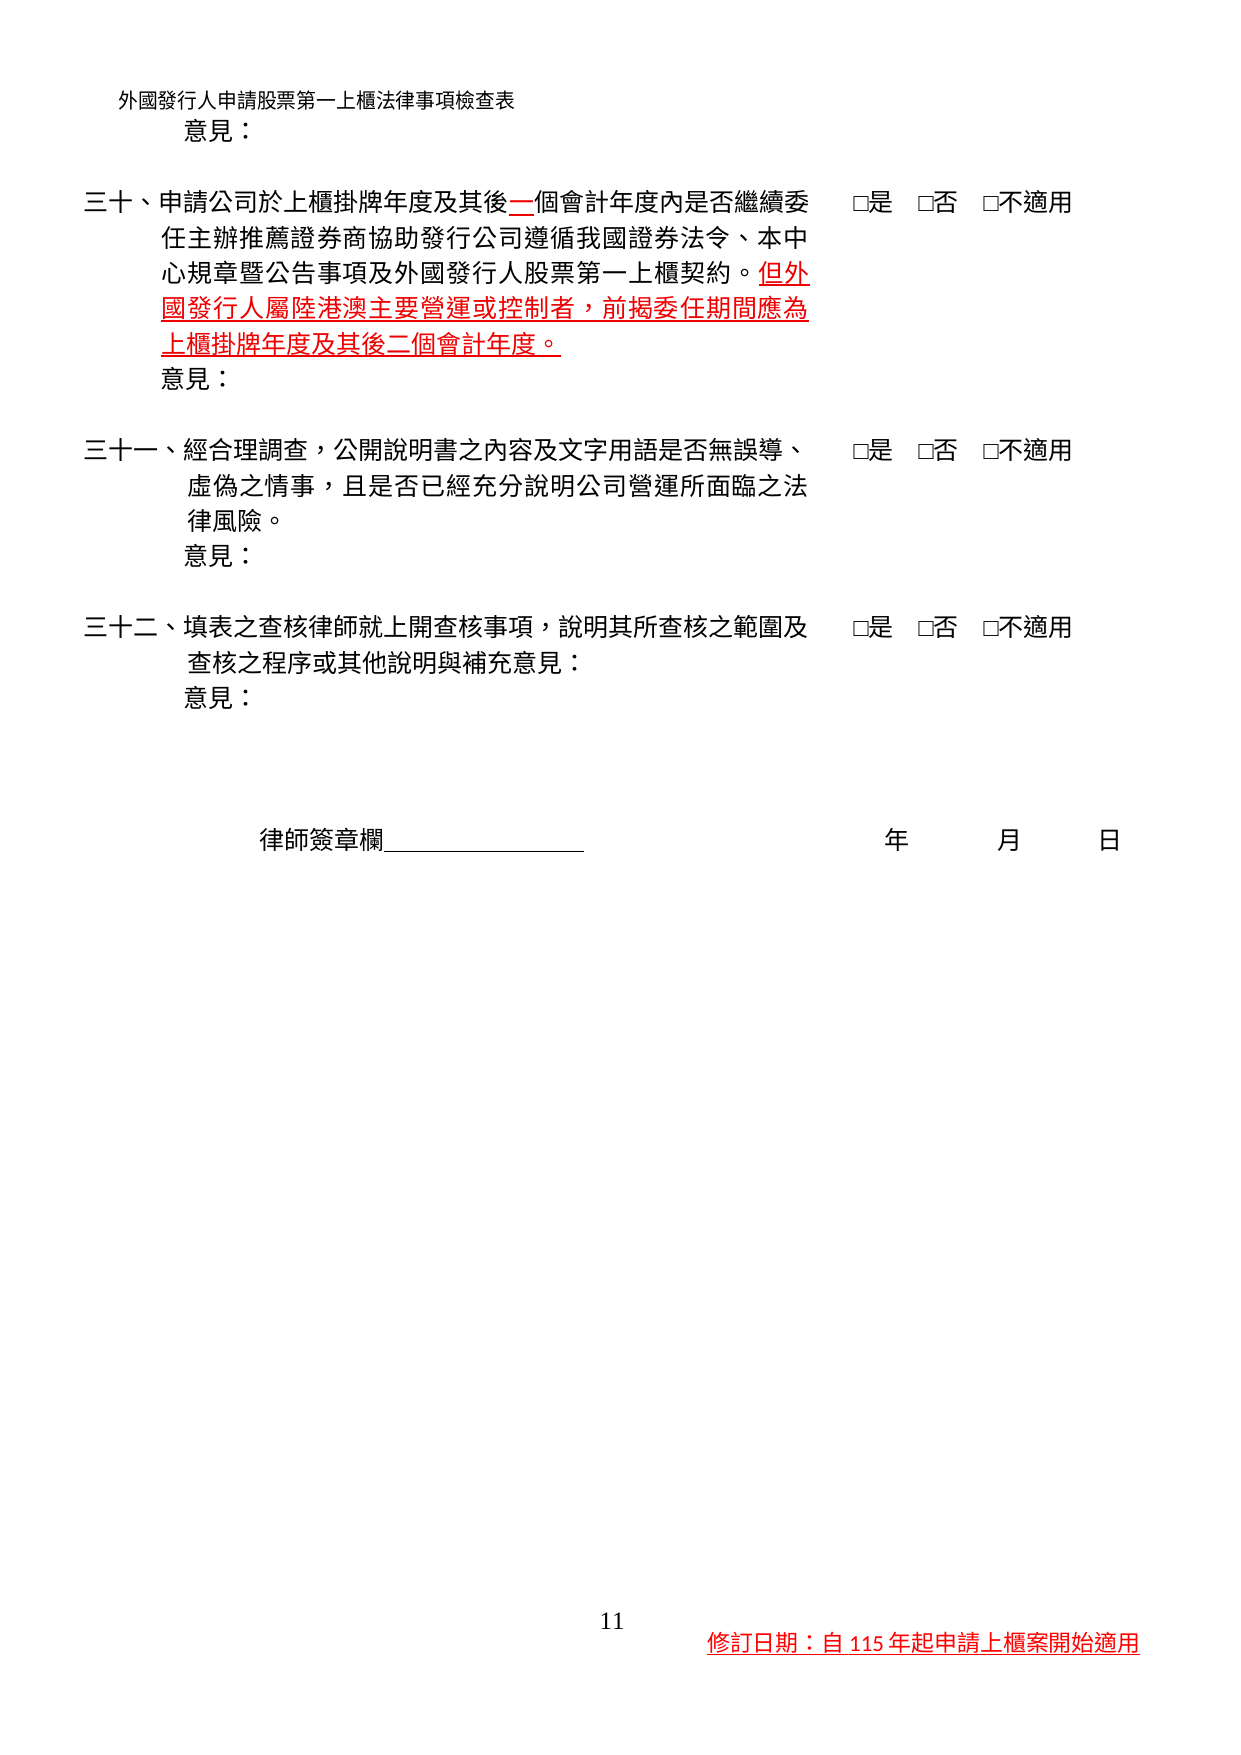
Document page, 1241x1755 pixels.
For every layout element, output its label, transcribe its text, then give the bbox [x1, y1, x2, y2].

table_cell □是 □否 □不適用 [810, 608, 1117, 750]
table_cell □是 □否 □不適用 [810, 431, 1117, 608]
table_cell 三十一、經合理調查，公開說明書之內容及文字用語是否無誤導、虛偽之情事，且是否已經充分說明公司營運所面臨之法律風險。 意見： [83, 431, 810, 608]
table_cell □是 □否 □不適用 [810, 183, 1117, 431]
table_cell 三十二、填表之查核律師就上開查核事項，說明其所查核之範圍及查核之程序或其他說明與補充意見： 意見： [83, 608, 810, 750]
text 律師簽章欄＿＿＿＿＿＿＿＿ 年 月 日 [259, 821, 1140, 856]
table_cell 三十、申請公司於上櫃掛牌年度及其後一個會計年度內是否繼續委任主辦推薦證券商協助發行公司遵循我國證券法令、本中心規章暨公告事項及外國發行人股票第一上櫃契約。但外國發行人屬陸港澳主要營運或控制者，前揭委任期間應為上櫃掛牌年度及其後二個會計年度。 意見： [83, 183, 810, 431]
table_cell 意見： [83, 113, 810, 183]
table_cell [810, 113, 1117, 183]
